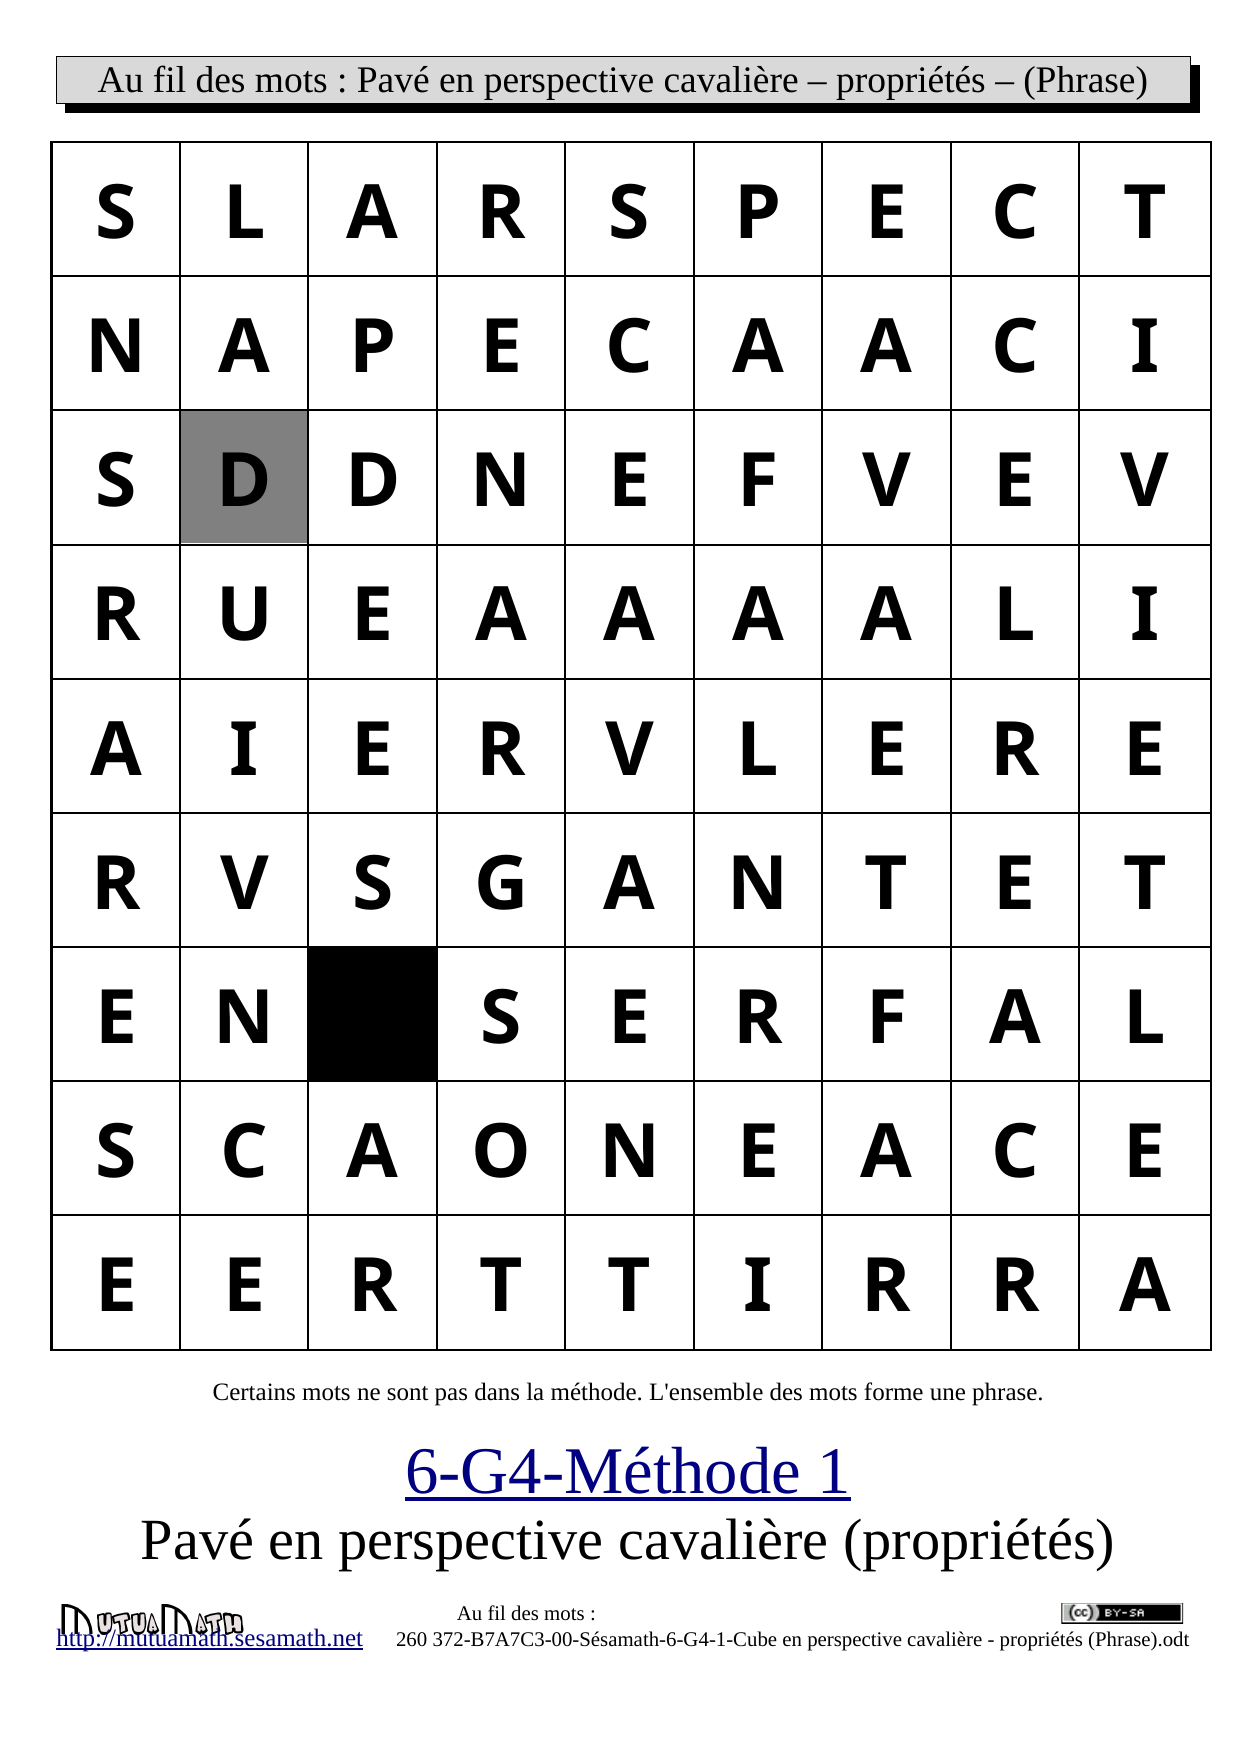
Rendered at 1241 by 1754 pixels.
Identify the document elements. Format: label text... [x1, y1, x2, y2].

table_cell E [1080, 1082, 1210, 1214]
table_header P [695, 143, 821, 275]
table_cell V [823, 411, 950, 543]
table_cell N [181, 948, 307, 1080]
table_cell E [566, 411, 693, 543]
table_cell A [566, 546, 693, 678]
table_cell R [53, 814, 179, 946]
table_cell F [823, 948, 950, 1080]
table_cell S [53, 411, 179, 543]
table_cell A [695, 277, 821, 409]
table_cell N [566, 1082, 693, 1214]
table_cell A [309, 1082, 436, 1214]
table_header L [181, 143, 307, 275]
table_cell T [566, 1216, 693, 1348]
table_cell E [181, 1216, 307, 1348]
table_cell L [952, 546, 1078, 678]
table_cell A [823, 277, 950, 409]
table_cell E [309, 546, 436, 678]
table_cell A [1080, 1216, 1210, 1348]
table_cell A [823, 546, 950, 678]
table_cell R [823, 1216, 950, 1348]
picture [1061, 1603, 1184, 1624]
table_cell R [952, 680, 1078, 812]
text 6-G4-Méthode 1 [56, 1434, 1200, 1508]
table_cell D [181, 411, 307, 543]
table_cell R [309, 1216, 436, 1348]
table_header T [1080, 143, 1210, 275]
table_cell U [181, 546, 307, 678]
table_cell C [952, 277, 1078, 409]
table_cell A [695, 546, 821, 678]
table_cell R [695, 948, 821, 1080]
table_cell 0 [309, 948, 436, 1080]
table_cell L [1080, 948, 1210, 1080]
table_cell A [823, 1082, 950, 1214]
table_cell R [53, 546, 179, 678]
table_cell C [181, 1082, 307, 1214]
text Pavé en perspective cavalière (propriétés) [56, 1508, 1200, 1572]
table_cell G [438, 814, 564, 946]
table_cell I [1080, 277, 1210, 409]
subtitle Au fil des mots : Pavé en perspective cavalière – propriétés – (Phrase) [57, 57, 1190, 103]
table_header A [309, 143, 436, 275]
table_cell V [181, 814, 307, 946]
table_cell E [823, 680, 950, 812]
table_cell E [53, 948, 179, 1080]
table_cell I [1080, 546, 1210, 678]
table_cell S [438, 948, 564, 1080]
picture [57, 1603, 253, 1643]
table_cell T [1080, 814, 1210, 946]
table_cell R [952, 1216, 1078, 1348]
table_cell N [695, 814, 821, 946]
table_cell E [309, 680, 436, 812]
table_cell D [309, 411, 436, 543]
table_cell E [53, 1216, 179, 1348]
table_cell C [952, 1082, 1078, 1214]
table_cell S [53, 1082, 179, 1214]
table_cell C [566, 277, 693, 409]
table_cell A [53, 680, 179, 812]
table_cell O [438, 1082, 564, 1214]
table_header E [823, 143, 950, 275]
table_cell A [181, 277, 307, 409]
table_header C [952, 143, 1078, 275]
table_header S [53, 143, 179, 275]
table_cell I [695, 1216, 821, 1348]
table_cell P [309, 277, 436, 409]
table_cell T [823, 814, 950, 946]
text Certains mots ne sont pas dans la méthode. L'ensemble des mots forme une phrase. [56, 1378, 1200, 1406]
table_cell E [438, 277, 564, 409]
table_cell T [438, 1216, 564, 1348]
table_cell E [695, 1082, 821, 1214]
table_cell N [438, 411, 564, 543]
table_cell L [695, 680, 821, 812]
table_cell A [438, 546, 564, 678]
table_cell R [438, 680, 564, 812]
table_cell I [181, 680, 307, 812]
table_cell E [952, 814, 1078, 946]
table_header R [438, 143, 564, 275]
table_cell V [566, 680, 693, 812]
table_cell N [53, 277, 179, 409]
table_cell E [952, 411, 1078, 543]
table_cell F [695, 411, 821, 543]
table_cell S [309, 814, 436, 946]
table_header S [566, 143, 693, 275]
table_cell V [1080, 411, 1210, 543]
table_cell A [952, 948, 1078, 1080]
table_cell A [566, 814, 693, 946]
table_cell E [1080, 680, 1210, 812]
table_cell E [566, 948, 693, 1080]
